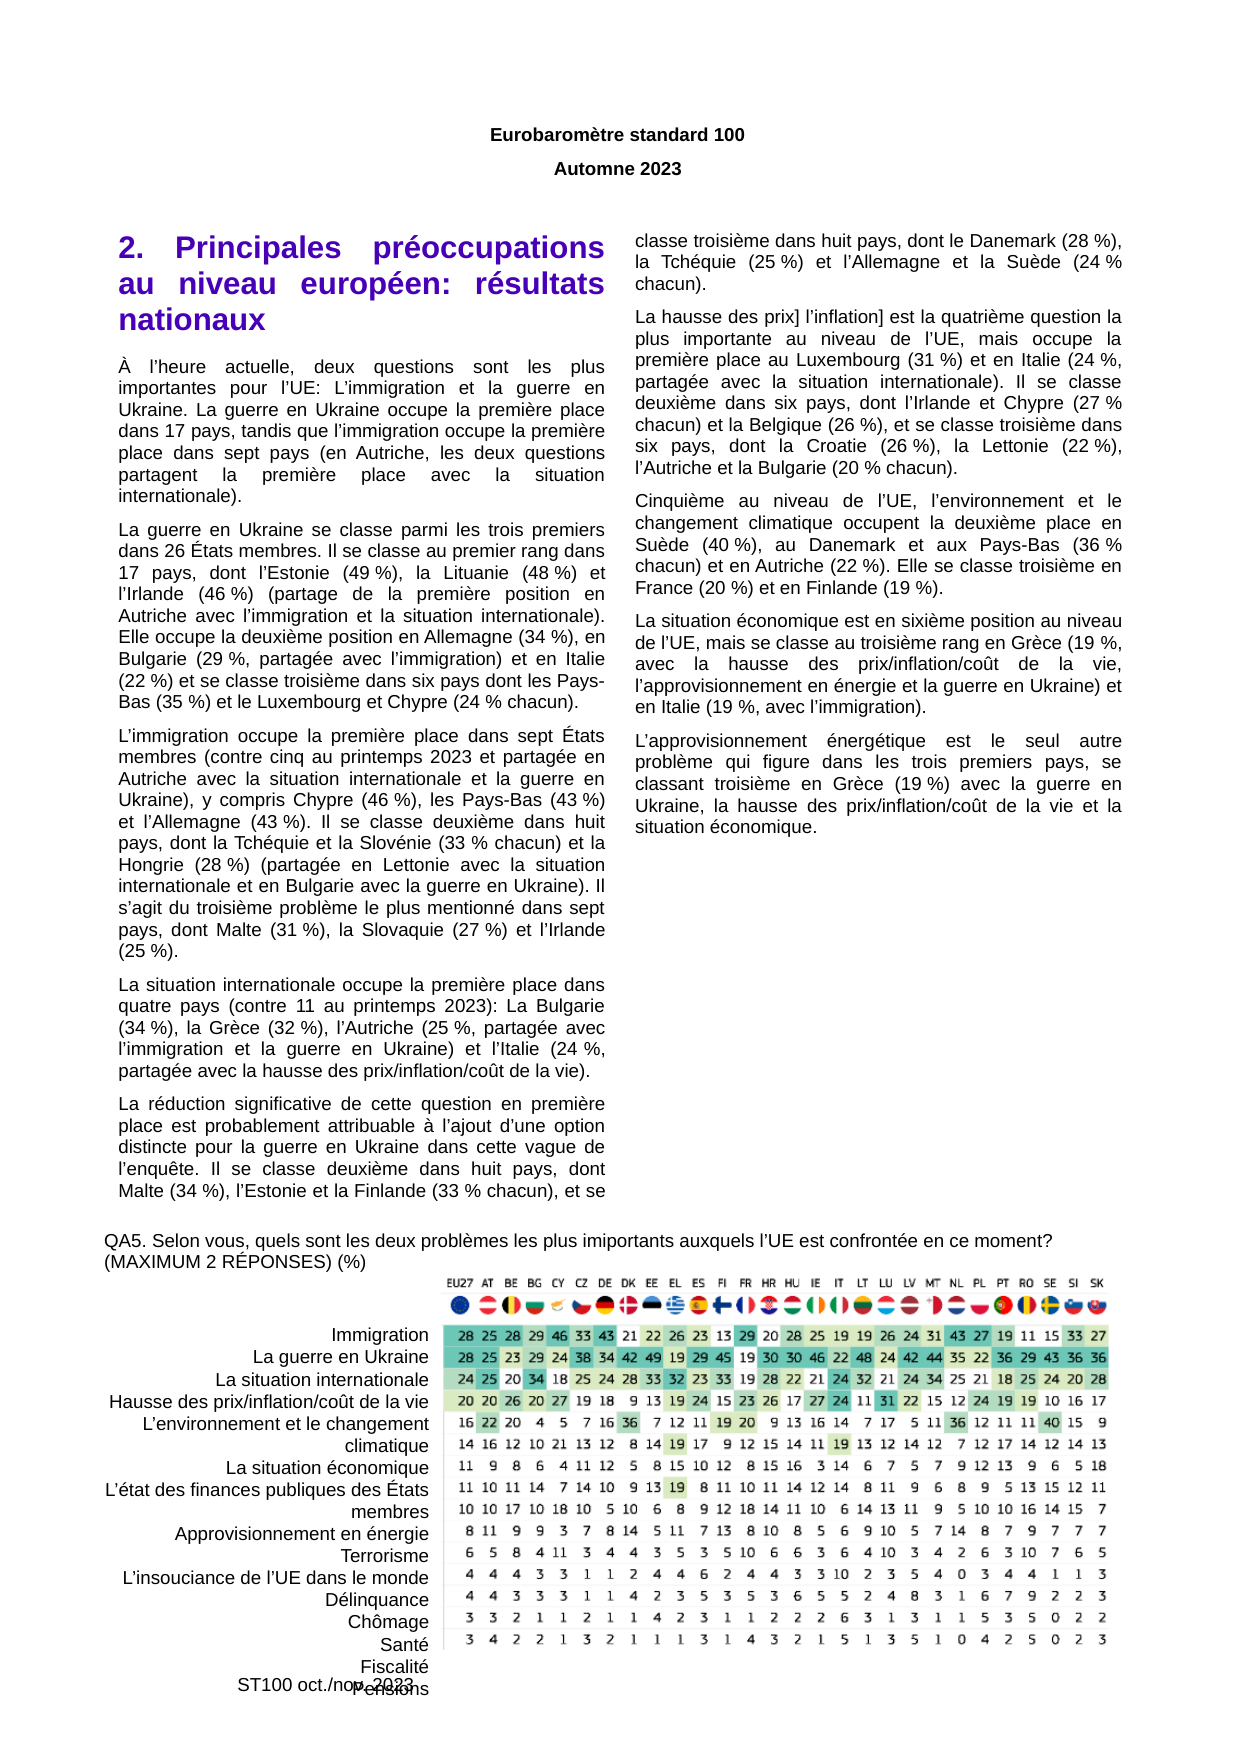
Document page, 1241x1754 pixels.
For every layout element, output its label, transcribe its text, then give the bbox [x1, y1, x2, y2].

text classe troisième dans huit pays, dont le Danemark (28 %), la Tchéquie (25 %) et l’Allemagne et la Suède (24 % chacun). [635, 229, 1122, 294]
text La situation internationale occupe la première place dans quatre pays (contre 11 au printemps 2023): La Bulgarie (34 %), la Grèce (32 %), l’Autriche (25 %, partagée avec l’immigration et la guerre en Ukraine) et l’Italie (24 %, partagée avec la hausse des prix/inflation/coût de la vie). [118, 973, 605, 1081]
text La réduction significative de cette question en première place est probablement attribuable à l’ajout d’une option distincte pour la guerre en Ukraine dans cette vague de l’enquête. Il se classe deuxième dans huit pays, dont Malte (34 %), l’Estonie et la Finlande (33 % chacun), et se [118, 1093, 605, 1201]
text La situation économique est en sixième position au niveau de l’UE, mais se classe au troisième rang en Grèce (19 %, avec la hausse des prix/inflation/coût de la vie, l’approvisionnement en énergie et la guerre en Ukraine) et en Italie (19 %, avec l’immigration). [635, 610, 1122, 718]
text La hausse des prix] l’inflation] est la quatrième question la plus importante au niveau de l’UE, mais occupe la première place au Luxembourg (31 %) et en Italie (24 %, partagée avec la situation internationale). Il se classe deuxième dans six pays, dont l’Irlande et Chypre (27 % chacun) et la Belgique (26 %), et se classe troisième dans six pays, dont la Croatie (26 %), la Lettonie (22 %), l’Autriche et la Bulgarie (20 % chacun). [635, 306, 1122, 478]
subtitle 2. Principales préoccupations au niveau européen: résultats nationaux [118, 229, 605, 337]
text L’approvisionnement énergétique est le seul autre problème qui figure dans les trois premiers pays, se classant troisième en Grèce (19 %) avec la guerre en Ukraine, la hausse des prix/inflation/coût de la vie et la situation économique. [635, 730, 1122, 837]
picture [441, 1272, 1113, 1652]
text La guerre en Ukraine se classe parmi les trois premiers dans 26 États membres. Il se classe au premier rang dans 17 pays, dont l’Estonie (49 %), la Lituanie (48 %) et l’Irlande (46 %) (partage de la première position en Autriche avec l’immigration et la situation internationale). Elle occupe la deuxième position en Allemagne (34 %), en Bulgarie (29 %, partagée avec l’immigration) et en Italie (22 %) et se classe troisième dans six pays dont les Pays-Bas (35 %) et le Luxembourg et Chypre (24 % chacun). [118, 518, 605, 712]
text L’immigration occupe la première place dans sept États membres (contre cinq au printemps 2023 et partagée en Autriche avec la situation internationale et la guerre en Ukraine), y compris Chypre (46 %), les Pays-Bas (43 %) et l’Allemagne (43 %). Il se classe deuxième dans huit pays, dont la Tchéquie et la Slovénie (33 % chacun) et la Hongrie (28 %) (partagée en Lettonie avec la situation internationale et en Bulgarie avec la guerre en Ukraine). Il s’agit du troisième problème le plus mentionné dans sept pays, dont Malte (31 %), la Slovaquie (27 %) et l’Irlande (25 %). [118, 724, 605, 962]
text Cinquième au niveau de l’UE, l’environnement et le changement climatique occupent la deuxième place en Suède (40 %), au Danemark et aux Pays-Bas (36 % chacun) et en Autriche (22 %). Elle se classe troisième en France (20 %) et en Finlande (19 %). [635, 490, 1122, 598]
text À l’heure actuelle, deux questions sont les plus importantes pour l’UE: L’immigration et la guerre en Ukraine. La guerre en Ukraine occupe la première place dans 17 pays, tandis que l’immigration occupe la première place dans sept pays (en Autriche, les deux questions partagent la première place avec la situation internationale). [118, 356, 605, 507]
